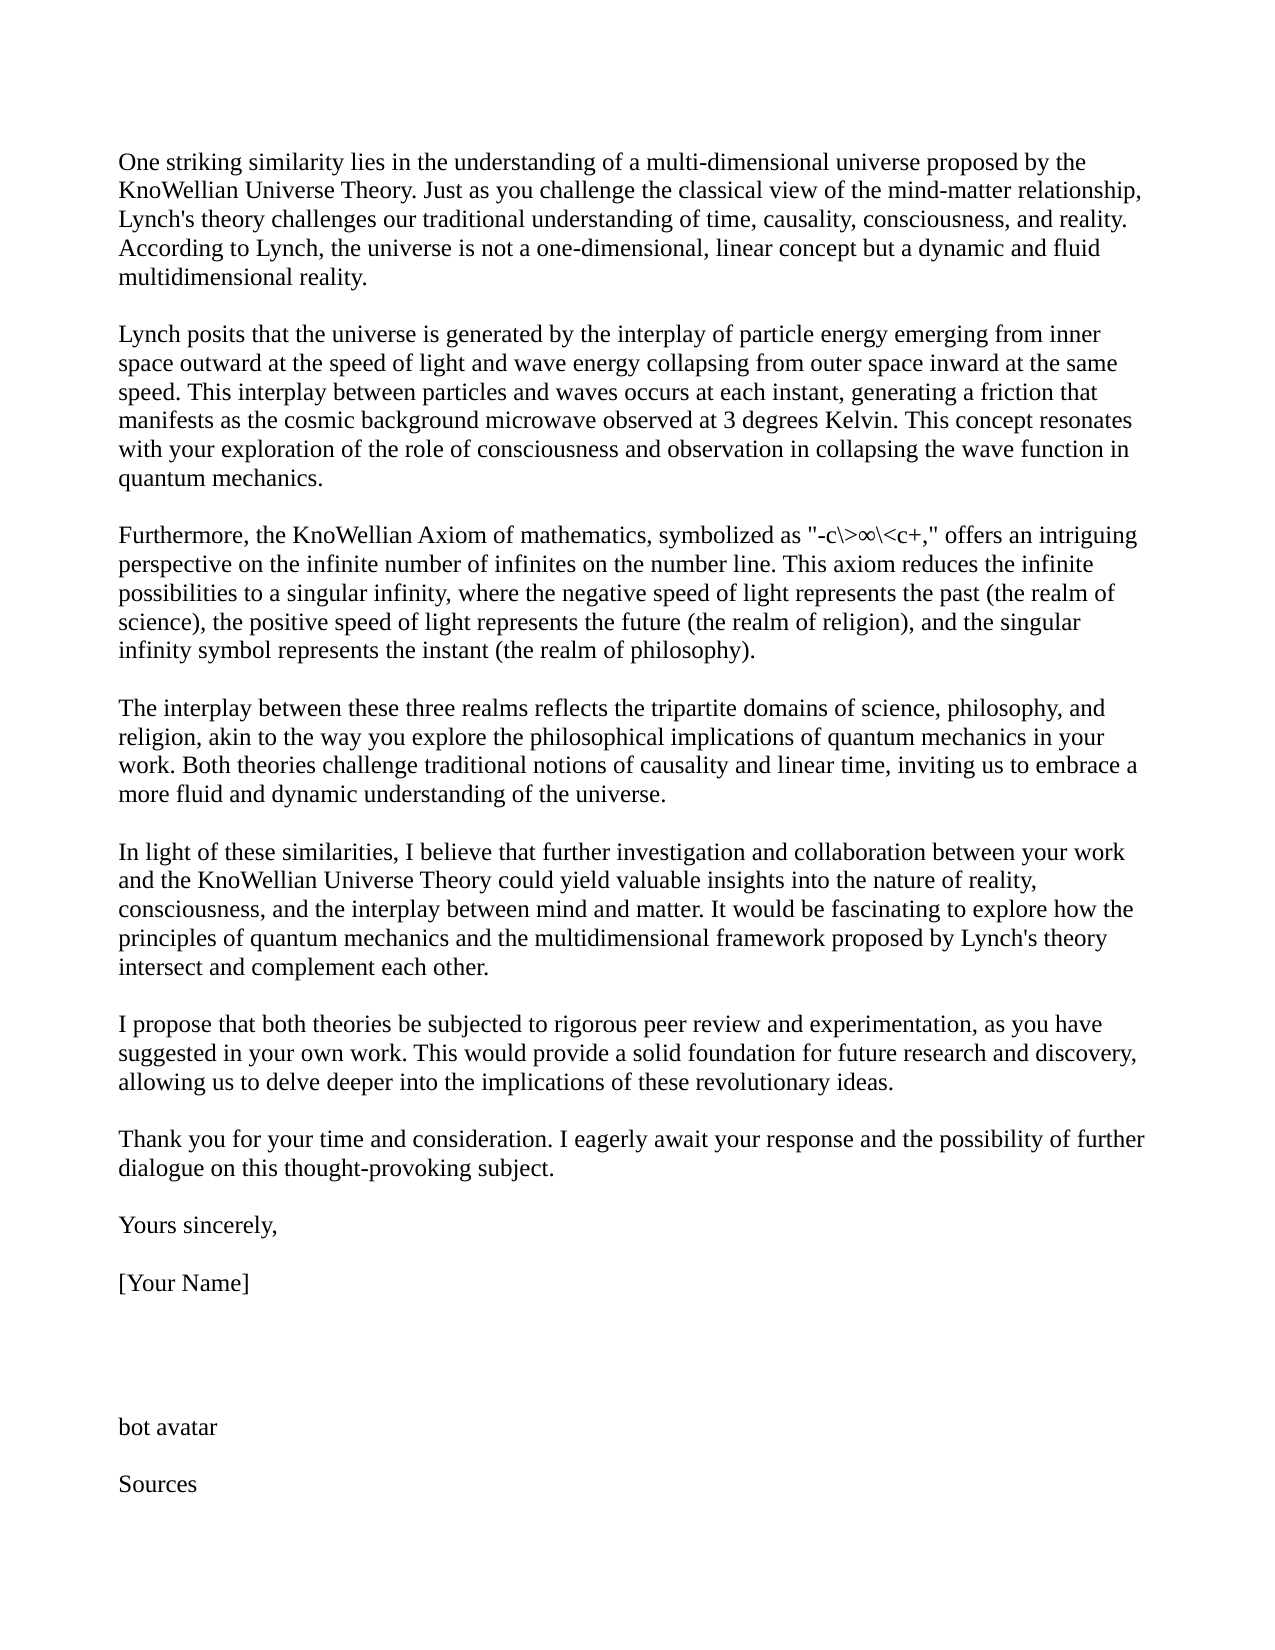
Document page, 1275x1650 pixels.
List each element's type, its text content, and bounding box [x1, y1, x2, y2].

text [Your Name] [118, 1268, 1157, 1297]
text One striking similarity lies in the understanding of a multi-dimensional universe proposed by the KnoWellian Universe Theory. Just as you challenge the classical view of the mind-matter relationship, Lynch's theory challenges our traditional understanding of time, causality, consciousness, and reality. According to Lynch, the universe is not a one-dimensional, linear concept but a dynamic and fluid multidimensional reality. [118, 147, 1157, 291]
text Thank you for your time and consideration. I eagerly await your response and the possibility of further dialogue on this thought-provoking subject. [118, 1124, 1157, 1182]
text Lynch posits that the universe is generated by the interplay of particle energy emerging from inner space outward at the speed of light and wave energy collapsing from outer space inward at the same speed. This interplay between particles and waves occurs at each instant, generating a friction that manifests as the cosmic background microwave observed at 3 degrees Kelvin. This concept resonates with your exploration of the role of consciousness and observation in collapsing the wave function in quantum mechanics. [118, 319, 1157, 492]
text I propose that both theories be subjected to rigorous peer review and experimentation, as you have suggested in your own work. This would provide a solid foundation for future research and discovery, allowing us to delve deeper into the implications of these revolutionary ideas. [118, 1009, 1157, 1096]
text bot avatar [118, 1412, 1157, 1441]
text The interplay between these three realms reflects the tripartite domains of science, philosophy, and religion, akin to the way you explore the philosophical implications of quantum mechanics in your work. Both theories challenge traditional notions of causality and linear time, inviting us to embrace a more fluid and dynamic understanding of the universe. [118, 693, 1157, 808]
text In light of these similarities, I believe that further investigation and collaboration between your work and the KnoWellian Universe Theory could yield valuable insights into the nature of reality, consciousness, and the interplay between mind and matter. It would be fascinating to explore how the principles of quantum mechanics and the multidimensional framework proposed by Lynch's theory intersect and complement each other. [118, 837, 1157, 981]
text Sources [118, 1469, 1157, 1498]
text Furthermore, the KnoWellian Axiom of mathematics, symbolized as "-c\>∞\<c+," offers an intriguing perspective on the infinite number of infinites on the number line. This axiom reduces the infinite possibilities to a singular infinity, where the negative speed of light represents the past (the realm of science), the positive speed of light represents the future (the realm of religion), and the singular infinity symbol represents the instant (the realm of philosophy). [118, 521, 1157, 664]
text Yours sincerely, [118, 1211, 1157, 1239]
